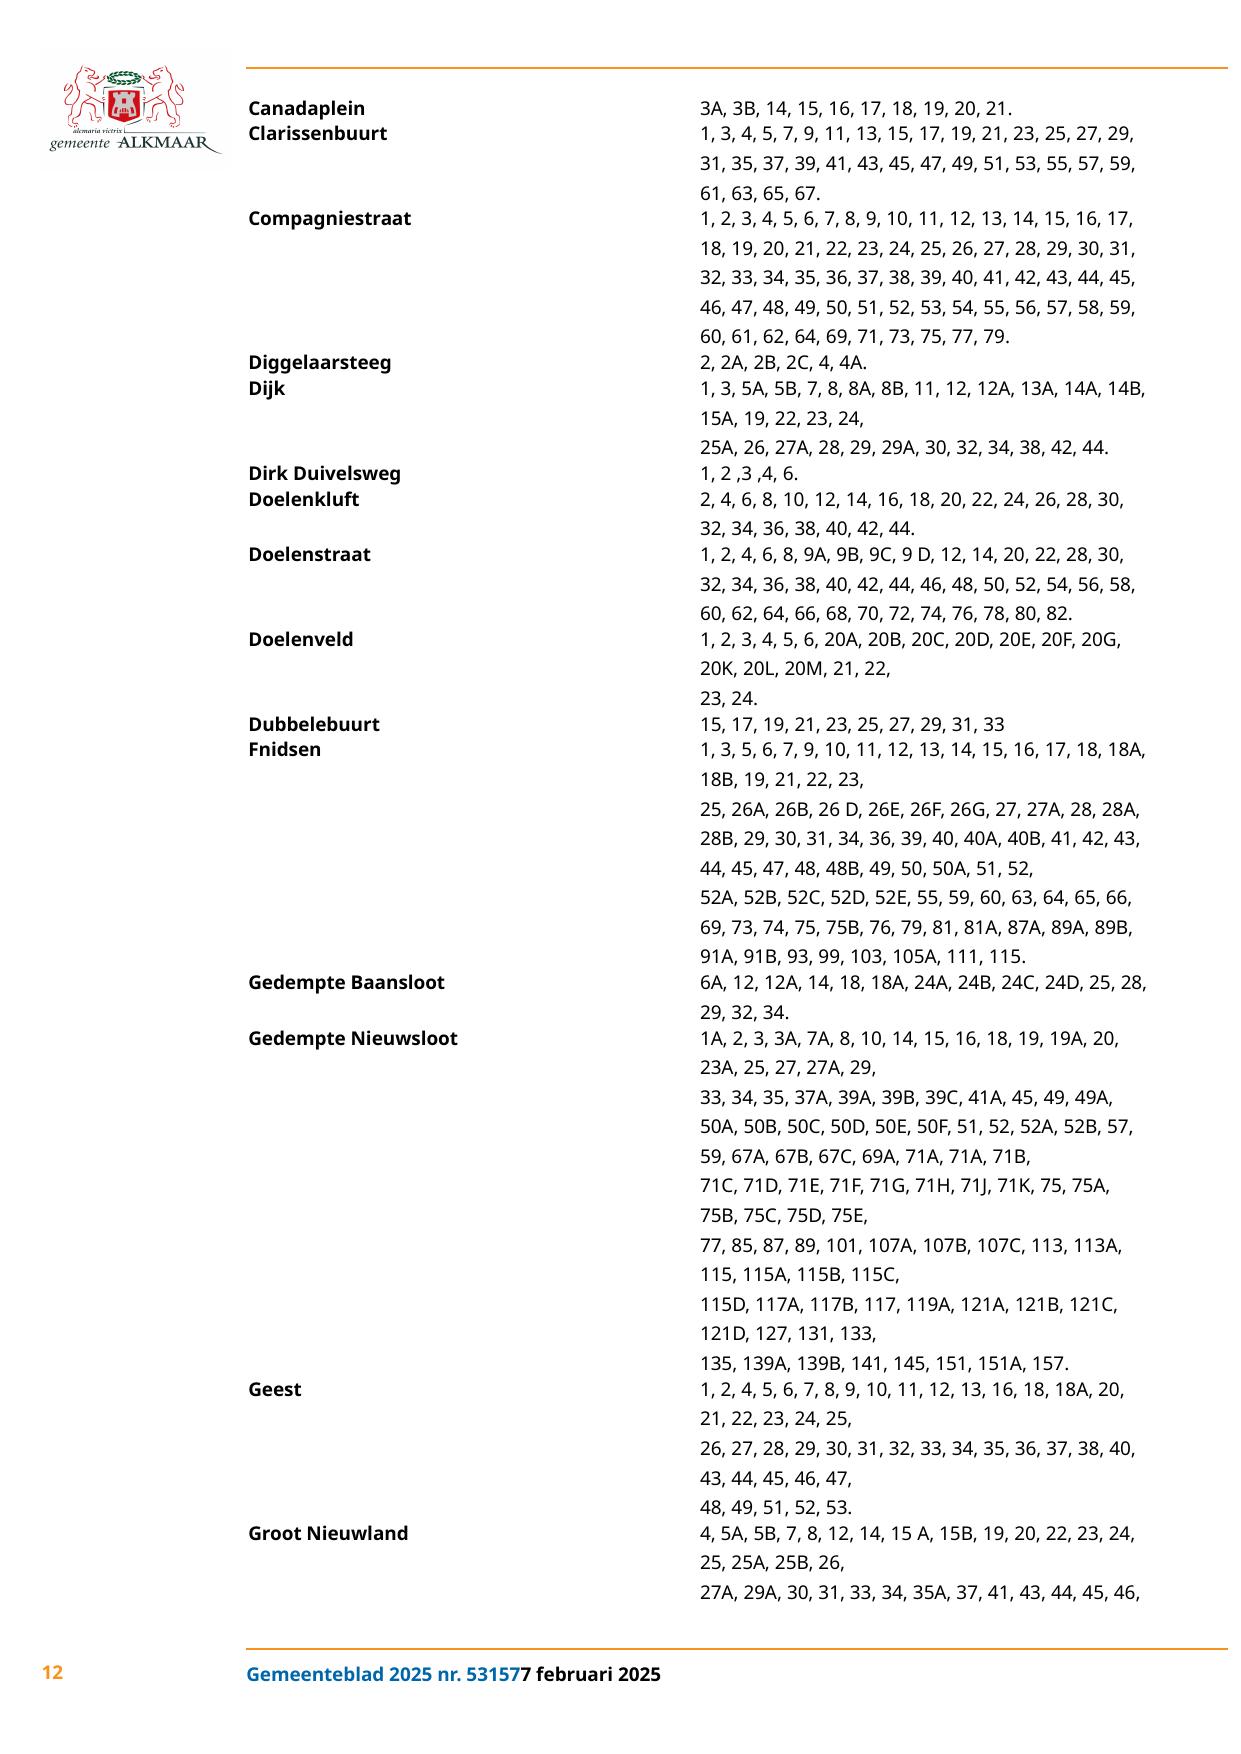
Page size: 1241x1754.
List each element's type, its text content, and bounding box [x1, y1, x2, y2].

table_cell 1, 2, 3, 4, 5, 6, 7, 8, 9, 10, 11, 12, 13, 14, 15, 16, 17, 18, 19, 20, 21, 22, 23, 24, 25, 26, 27, 28, 29, 30, 31, 32, 33, 34, 35, 36, 37, 38, 39, 40, 41, 42, 43, 44, 45, 46, 47, 48, 49, 50, 51, 52, 53, 54, 55, 56, 57, 58, 59, 60, 61, 62, 64, 69, 71, 73, 75, 77, 79. [700, 205, 1152, 349]
table_cell Diggelaarsteeg [248, 350, 700, 375]
table_cell Clarissenbuurt [248, 121, 700, 205]
table_cell 2, 4, 6, 8, 10, 12, 14, 16, 18, 20, 22, 24, 26, 28, 30, 32, 34, 36, 38, 40, 42, 44. [700, 486, 1152, 541]
table_cell Doelenstraat [248, 541, 700, 626]
table_cell 1, 3, 5A, 5B, 7, 8, 8A, 8B, 11, 12, 12A, 13A, 14A, 14B, 15A, 19, 22, 23, 24, 25A, 26, 27A, 28, 29, 29A, 30, 32, 34, 38, 42, 44. [700, 375, 1152, 460]
table_cell 1, 2, 4, 6, 8, 9A, 9B, 9C, 9 D, 12, 14, 20, 22, 28, 30, 32, 34, 36, 38, 40, 42, 44, 46, 48, 50, 52, 54, 56, 58, 60, 62, 64, 66, 68, 70, 72, 74, 76, 78, 80, 82. [700, 541, 1152, 626]
table_cell Dubbelebuurt [248, 711, 700, 737]
table_cell Dijk [248, 375, 700, 460]
table_cell Geest [248, 1376, 700, 1520]
table_cell 1, 2, 3, 4, 5, 6, 20A, 20B, 20C, 20D, 20E, 20F, 20G, 20K, 20L, 20M, 21, 22, 23, 24. [700, 626, 1152, 711]
table_cell Groot Nieuwland [248, 1520, 700, 1605]
table_cell 1, 3, 5, 6, 7, 9, 10, 11, 12, 13, 14, 15, 16, 17, 18, 18A, 18B, 19, 21, 22, 23, 25, 26A, 26B, 26 D, 26E, 26F, 26G, 27, 27A, 28, 28A, 28B, 29, 30, 31, 34, 36, 39, 40, 40A, 40B, 41, 42, 43, 44, 45, 47, 48, 48B, 49, 50, 50A, 51, 52, 52A, 52B, 52C, 52D, 52E, 55, 59, 60, 63, 64, 65, 66, 69, 73, 74, 75, 75B, 76, 79, 81, 81A, 87A, 89A, 89B, 91A, 91B, 93, 99, 103, 105A, 111, 115. [700, 737, 1152, 969]
table_cell Gedempte Nieuwsloot [248, 1025, 700, 1376]
table_cell Canadaplein [248, 95, 700, 121]
table_cell Dirk Duivelsweg [248, 460, 700, 486]
table_cell 2, 2A, 2B, 2C, 4, 4A. [700, 350, 1152, 375]
table_cell Doelenkluft [248, 486, 700, 541]
table_cell Compagniestraat [248, 205, 700, 349]
table_cell 1A, 2, 3, 3A, 7A, 8, 10, 14, 15, 16, 18, 19, 19A, 20, 23A, 25, 27, 27A, 29, 33, 34, 35, 37A, 39A, 39B, 39C, 41A, 45, 49, 49A, 50A, 50B, 50C, 50D, 50E, 50F, 51, 52, 52A, 52B, 57, 59, 67A, 67B, 67C, 69A, 71A, 71A, 71B, 71C, 71D, 71E, 71F, 71G, 71H, 71J, 71K, 75, 75A, 75B, 75C, 75D, 75E, 77, 85, 87, 89, 101, 107A, 107B, 107C, 113, 113A, 115, 115A, 115B, 115C, 115D, 117A, 117B, 117, 119A, 121A, 121B, 121C, 121D, 127, 131, 133, 135, 139A, 139B, 141, 145, 151, 151A, 157. [700, 1025, 1152, 1376]
table_cell Fnidsen [248, 737, 700, 969]
table_cell 1, 3, 4, 5, 7, 9, 11, 13, 15, 17, 19, 21, 23, 25, 27, 29, 31, 35, 37, 39, 41, 43, 45, 47, 49, 51, 53, 55, 57, 59, 61, 63, 65, 67. [700, 121, 1152, 205]
table_cell 4, 5A, 5B, 7, 8, 12, 14, 15 A, 15B, 19, 20, 22, 23, 24, 25, 25A, 25B, 26, 27A, 29A, 30, 31, 33, 34, 35A, 37, 41, 43, 44, 45, 46, [700, 1520, 1152, 1605]
table_cell 3A, 3B, 14, 15, 16, 17, 18, 19, 20, 21. [700, 95, 1152, 121]
table_cell Doelenveld [248, 626, 700, 711]
table_cell 6A, 12, 12A, 14, 18, 18A, 24A, 24B, 24C, 24D, 25, 28, 29, 32, 34. [700, 970, 1152, 1025]
table_cell 1, 2 ,3 ,4, 6. [700, 460, 1152, 486]
table_cell 1, 2, 4, 5, 6, 7, 8, 9, 10, 11, 12, 13, 16, 18, 18A, 20, 21, 22, 23, 24, 25, 26, 27, 28, 29, 30, 31, 32, 33, 34, 35, 36, 37, 38, 40, 43, 44, 45, 46, 47, 48, 49, 51, 52, 53. [700, 1376, 1152, 1520]
table_cell Gedempte Baansloot [248, 970, 700, 1025]
table_cell 15, 17, 19, 21, 23, 25, 27, 29, 31, 33 [700, 711, 1152, 737]
picture [41, 47, 231, 172]
